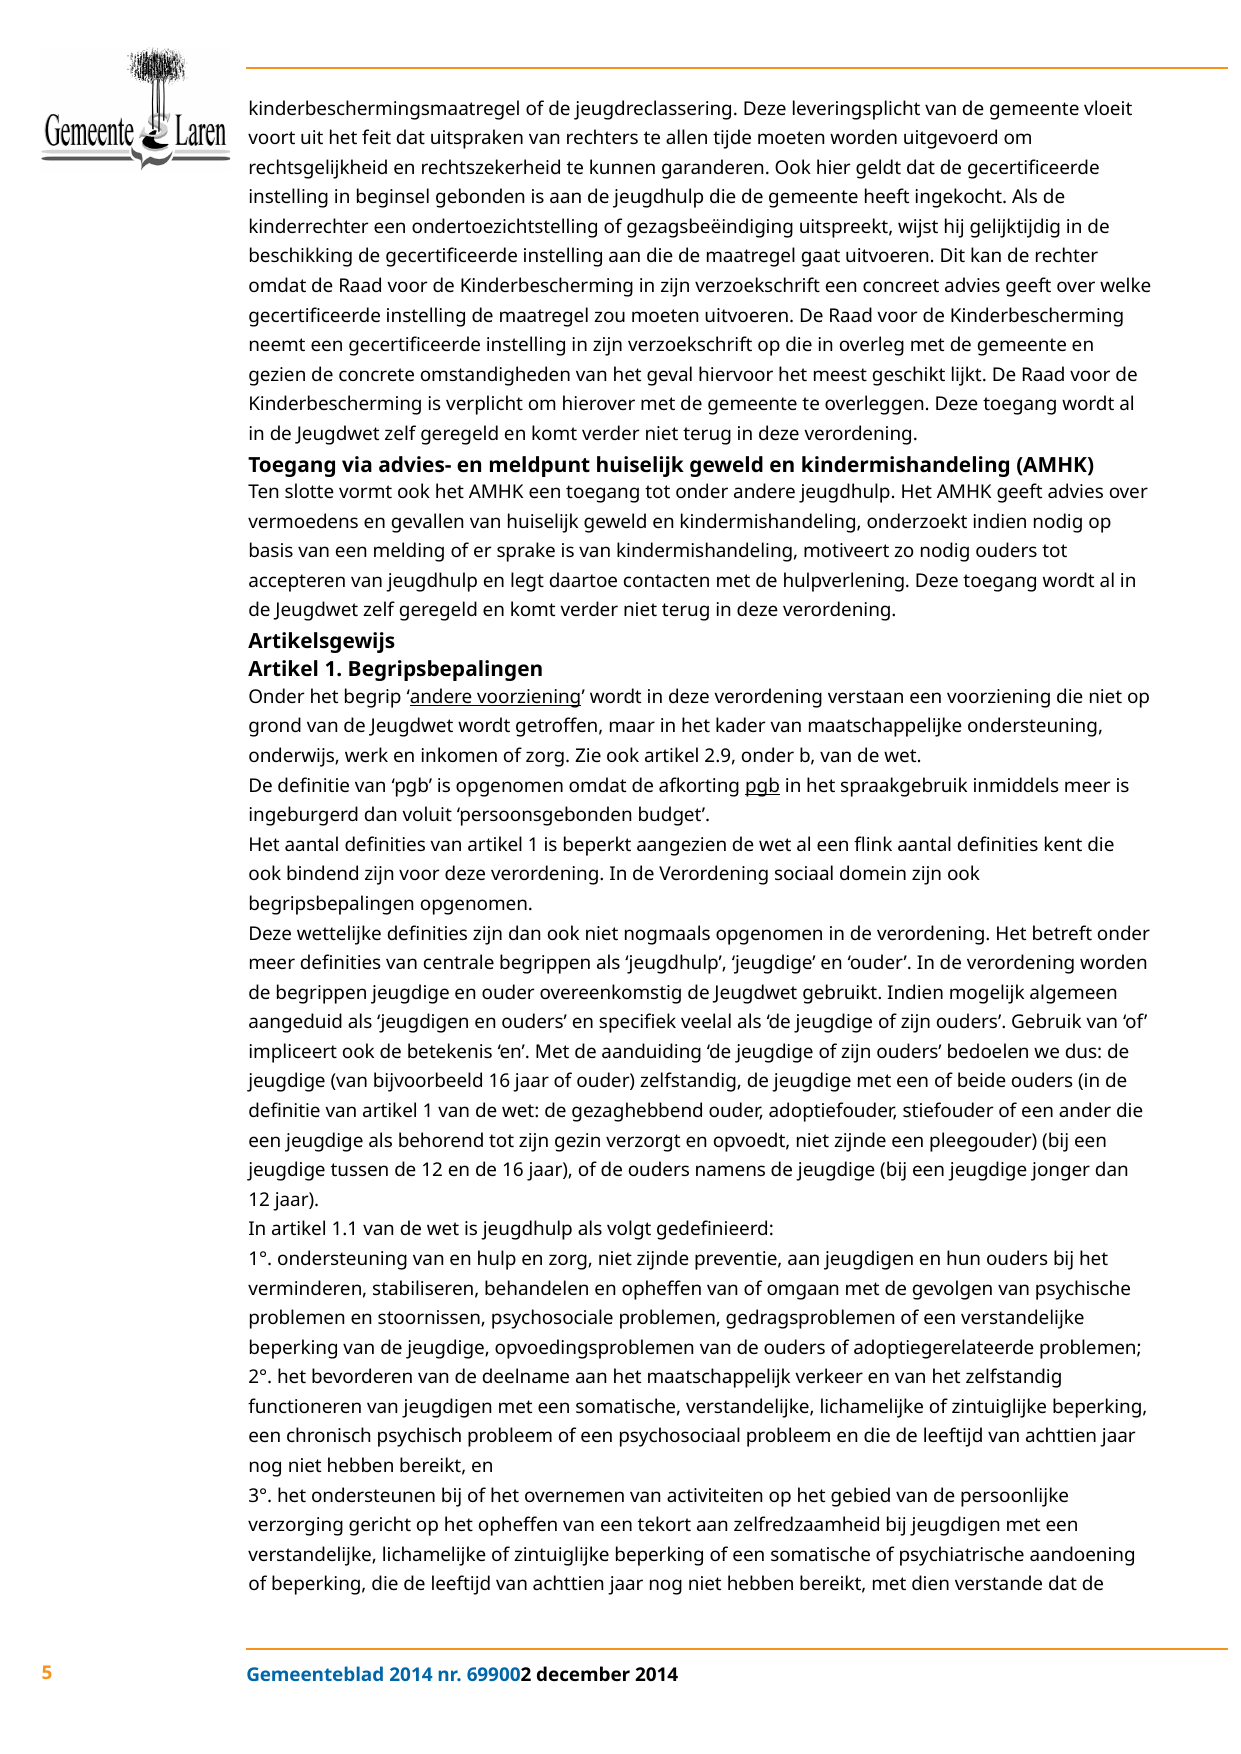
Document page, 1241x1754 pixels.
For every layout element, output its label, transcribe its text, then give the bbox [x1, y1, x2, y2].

text 3°. het ondersteunen bij of het overnemen van activiteiten op het gebied van de persoonlijke verzorging gericht op het opheffen van een tekort aan zelfredzaamheid bij jeugdigen met een verstandelijke, lichamelijke of zintuiglijke beperking of een somatische of psychiatrische aandoening of beperking, die de leeftijd van achttien jaar nog niet hebben bereikt, met dien verstande dat de [248, 1482, 1152, 1596]
text Artikel 1. Begripsbepalingen [248, 654, 1152, 683]
text Toegang via advies- en meldpunt huiselijk geweld en kindermishandeling (AMHK) [248, 450, 1152, 478]
text kinderbeschermingsmaatregel of de jeugdreclassering. Deze leveringsplicht van de gemeente vloeit voort uit het feit dat uitspraken van rechters te allen tijde moeten worden uitgevoerd om rechtsgelijkheid en rechtszekerheid te kunnen garanderen. Ook hier geldt dat de gecertificeerde instelling in beginsel gebonden is aan de jeugdhulp die de gemeente heeft ingekocht. Als de kinderrechter een ondertoezichtstelling of gezagsbeëindiging uitspreekt, wijst hij gelijktijdig in de beschikking de gecertificeerde instelling aan die de maatregel gaat uitvoeren. Dit kan de rechter omdat de Raad voor de Kinderbescherming in zijn verzoekschrift een concreet advies geeft over welke gecertificeerde instelling de maatregel zou moeten uitvoeren. De Raad voor de Kinderbescherming neemt een gecertificeerde instelling in zijn verzoekschrift op die in overleg met de gemeente en gezien de concrete omstandigheden van het geval hiervoor het meest geschikt lijkt. De Raad voor de Kinderbescherming is verplicht om hierover met de gemeente te overleggen. Deze toegang wordt al in de Jeugdwet zelf geregeld en komt verder niet terug in deze verordening. [248, 95, 1152, 446]
text Het aantal definities van artikel 1 is beperkt aangezien de wet al een flink aantal definities kent die ook bindend zijn voor deze verordening. In de Verordening sociaal domein zijn ook begripsbepalingen opgenomen. [248, 831, 1152, 916]
text 1°. ondersteuning van en hulp en zorg, niet zijnde preventie, aan jeugdigen en hun ouders bij het verminderen, stabiliseren, behandelen en opheffen van of omgaan met de gevolgen van psychische problemen en stoornissen, psychosociale problemen, gedragsproblemen of een verstandelijke beperking van de jeugdige, opvoedingsproblemen van de ouders of adoptiegerelateerde problemen; [248, 1245, 1152, 1359]
text De definitie van ‘pgb’ is opgenomen omdat de afkorting pgb in het spraakgebruik inmiddels meer is ingeburgerd dan voluit ‘persoonsgebonden budget’. [248, 772, 1152, 827]
text Deze wettelijke definities zijn dan ook niet nogmaals opgenomen in de verordening. Het betreft onder meer definities van centrale begrippen als ‘jeugdhulp’, ‘jeugdige’ en ‘ouder’. In de verordening worden de begrippen jeugdige en ouder overeenkomstig de Jeugdwet gebruikt. Indien mogelijk algemeen aangeduid als ‘jeugdigen en ouders’ en specifiek veelal als ‘de jeugdige of zijn ouders’. Gebruik van ‘of’ impliceert ook de betekenis ‘en’. Met de aanduiding ‘de jeugdige of zijn ouders’ bedoelen we dus: de jeugdige (van bijvoorbeeld 16 jaar of ouder) zelfstandig, de jeugdige met een of beide ouders (in de definitie van artikel 1 van de wet: de gezaghebbend ouder, adoptiefouder, stiefouder of een ander die een jeugdige als behorend tot zijn gezin verzorgt en opvoedt, niet zijnde een pleegouder) (bij een jeugdige tussen de 12 en de 16 jaar), of de ouders namens de jeugdige (bij een jeugdige jonger dan 12 jaar). [248, 920, 1152, 1212]
text Artikelsgewijs [248, 626, 1152, 654]
text Ten slotte vormt ook het AMHK een toegang tot onder andere jeugdhulp. Het AMHK geeft advies over vermoedens en gevallen van huiselijk geweld en kindermishandeling, onderzoekt indien nodig op basis van een melding of er sprake is van kindermishandeling, motiveert zo nodig ouders tot accepteren van jeugdhulp en legt daartoe contacten met de hulpverlening. Deze toegang wordt al in de Jeugdwet zelf geregeld en komt verder niet terug in deze verordening. [248, 478, 1152, 622]
text 2°. het bevorderen van de deelname aan het maatschappelijk verkeer en van het zelfstandig functioneren van jeugdigen met een somatische, verstandelijke, lichamelijke of zintuiglijke beperking, een chronisch psychisch probleem of een psychosociaal probleem en die de leeftijd van achttien jaar nog niet hebben bereikt, en [248, 1363, 1152, 1478]
text Onder het begrip ‘andere voorziening’ wordt in deze verordening verstaan een voorziening die niet op grond van de Jeugdwet wordt getroffen, maar in het kader van maatschappelijke ondersteuning, onderwijs, werk en inkomen of zorg. Zie ook artikel 2.9, onder b, van de wet. [248, 683, 1152, 768]
text In artikel 1.1 van de wet is jeugdhulp als volgt gedefinieerd: [248, 1216, 1152, 1241]
picture [41, 47, 231, 172]
